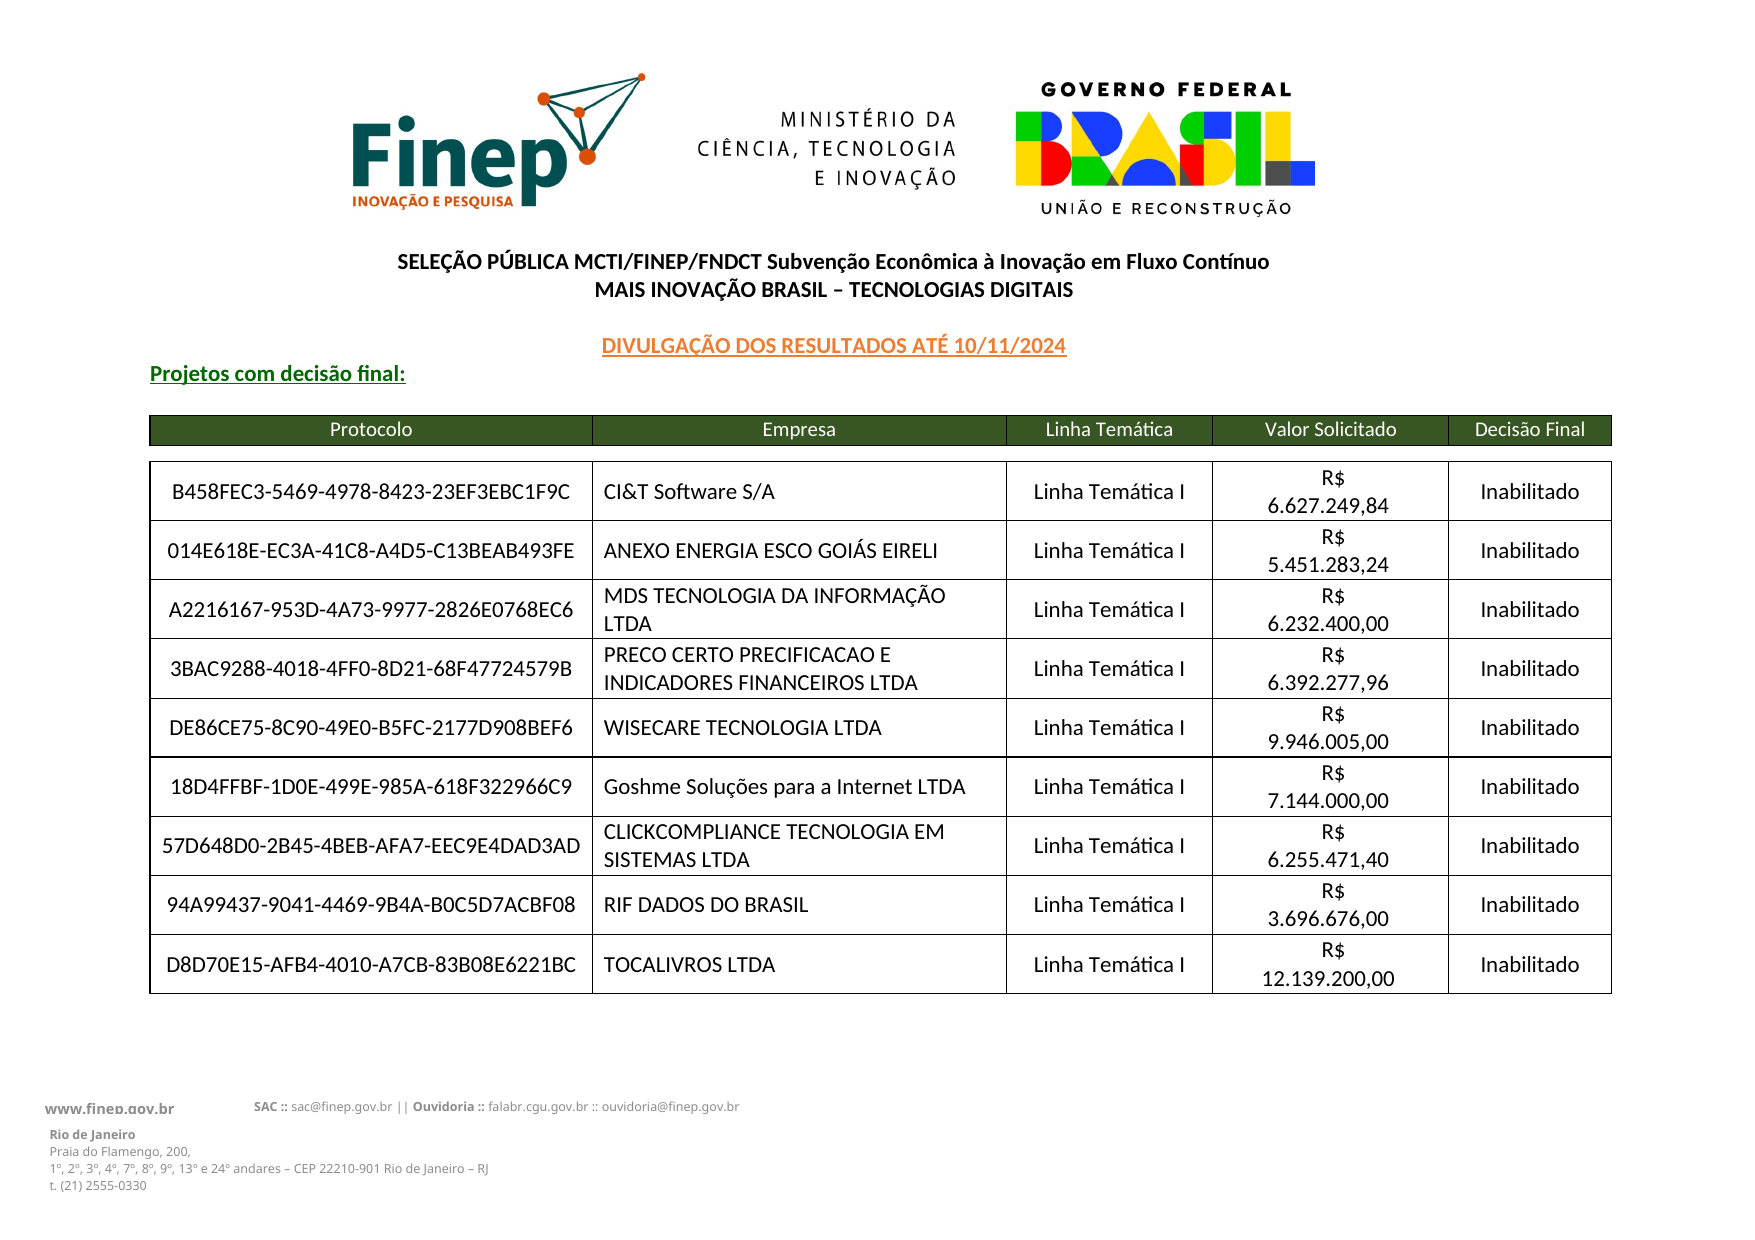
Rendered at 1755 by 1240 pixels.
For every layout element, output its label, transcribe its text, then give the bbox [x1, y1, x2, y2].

table_cell Inabilitado [1449, 521, 1611, 579]
table_cell A2216167-953D-4A73-9977-2826E0768EC6 [151, 580, 592, 638]
table_cell 014E618E-EC3A-41C8-A4D5-C13BEAB493FE [151, 521, 592, 579]
table_cell Inabilitado [1449, 462, 1611, 520]
table_cell R$ 6.255.471,40 [1213, 817, 1448, 874]
table_cell Inabilitado [1449, 876, 1611, 934]
table_cell Inabilitado [1449, 758, 1611, 816]
table_cell R$ 6.627.249,84 [1213, 462, 1448, 520]
table_cell Inabilitado [1449, 699, 1611, 756]
table_cell Inabilitado [1449, 817, 1611, 874]
table_cell R$ 5.451.283,24 [1213, 521, 1448, 579]
table_cell TOCALIVROS LTDA [593, 935, 1006, 993]
table_cell 94A99437-9041-4469-9B4A-B0C5D7ACBF08 [151, 876, 592, 934]
table_cell Linha Temática I [1007, 876, 1212, 934]
table_cell Linha Temática I [1007, 580, 1212, 638]
table_cell R$ 7.144.000,00 [1213, 758, 1448, 816]
table_cell 3BAC9288-4018-4FF0-8D21-68F47724579B [151, 639, 592, 697]
table_cell PRECO CERTO PRECIFICACAO E INDICADORES FINANCEIROS LTDA [593, 639, 1006, 697]
table_cell R$ 6.232.400,00 [1213, 580, 1448, 638]
table_cell 57D648D0-2B45-4BEB-AFA7-EEC9E4DAD3AD [151, 817, 592, 874]
table_cell Linha Temática I [1007, 639, 1212, 697]
table_cell Goshme Soluções para a Internet LTDA [593, 758, 1006, 816]
table_cell Inabilitado [1449, 639, 1611, 697]
table_cell R$ 6.392.277,96 [1213, 639, 1448, 697]
table_cell CI&T Software S/A [593, 462, 1006, 520]
table_cell Linha Temática I [1007, 699, 1212, 756]
table_cell DE86CE75-8C90-49E0-B5FC-2177D908BEF6 [151, 699, 592, 756]
table_cell R$ 12.139.200,00 [1213, 935, 1448, 993]
table_cell Linha Temática I [1007, 462, 1212, 520]
table_cell Linha Temática I [1007, 758, 1212, 816]
table_cell ANEXO ENERGIA ESCO GOIÁS EIRELI [593, 521, 1006, 579]
table_cell Inabilitado [1449, 580, 1611, 638]
table_cell D8D70E15-AFB4-4010-A7CB-83B08E6221BC [151, 935, 592, 993]
table_cell 18D4FFBF-1D0E-499E-985A-618F322966C9 [151, 758, 592, 816]
table_cell Inabilitado [1449, 935, 1611, 993]
table_cell MDS TECNOLOGIA DA INFORMAÇÃO LTDA [593, 580, 1006, 638]
table_cell Linha Temática I [1007, 521, 1212, 579]
table_cell CLICKCOMPLIANCE TECNOLOGIA EM SISTEMAS LTDA [593, 817, 1006, 874]
table_cell Linha Temática I [1007, 935, 1212, 993]
table_cell R$ 9.946.005,00 [1213, 699, 1448, 756]
table_cell WISECARE TECNOLOGIA LTDA [593, 699, 1006, 756]
table_cell RIF DADOS DO BRASIL [593, 876, 1006, 934]
table_cell B458FEC3-5469-4978-8423-23EF3EBC1F9C [151, 462, 592, 520]
table_cell R$ 3.696.676,00 [1213, 876, 1448, 934]
table_cell Linha Temática I [1007, 817, 1212, 874]
